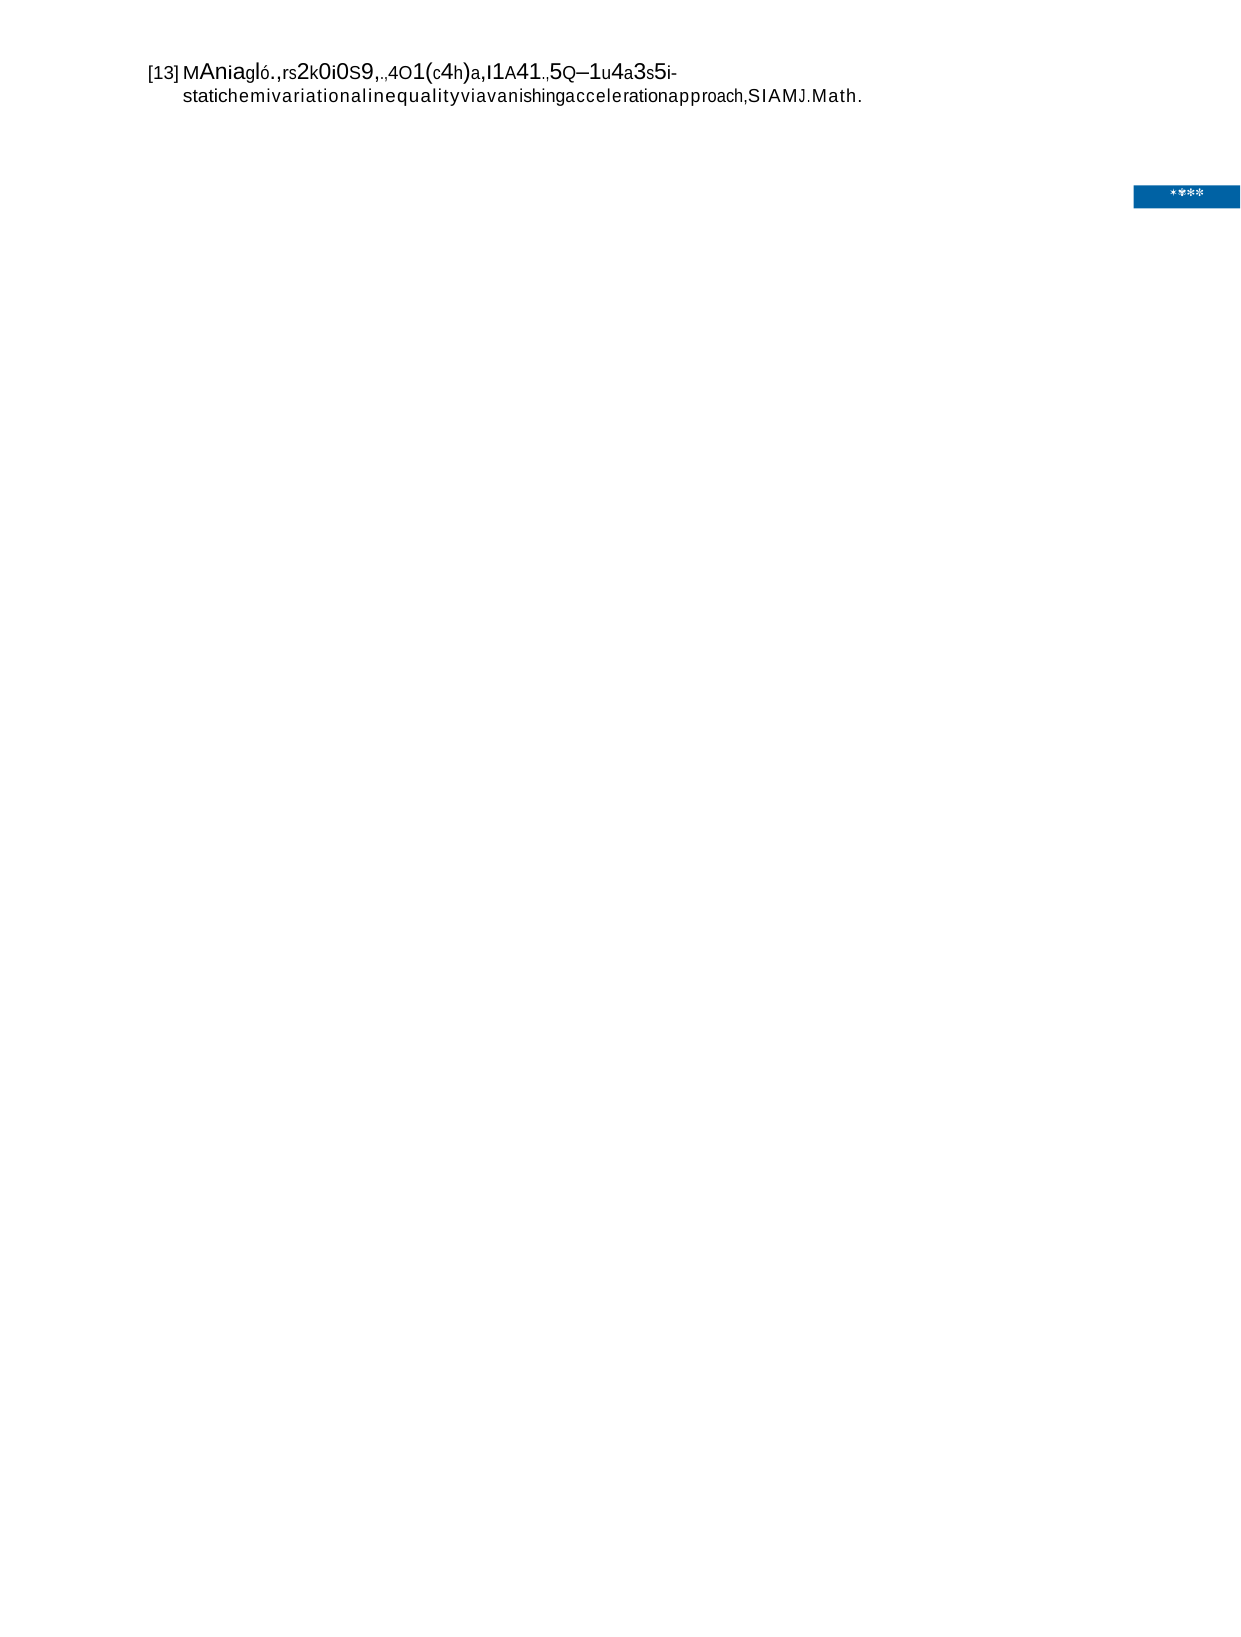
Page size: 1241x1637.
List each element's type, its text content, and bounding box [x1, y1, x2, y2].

list MAniagló.,rs2k0i0S9,.,4O1(c4h)a,l1A41.,5Q–1u4a3s5i-statichemivariationalinequalityviavanishingaccelerationapproach,SIAMJ.Math. [148, 58, 1240, 106]
